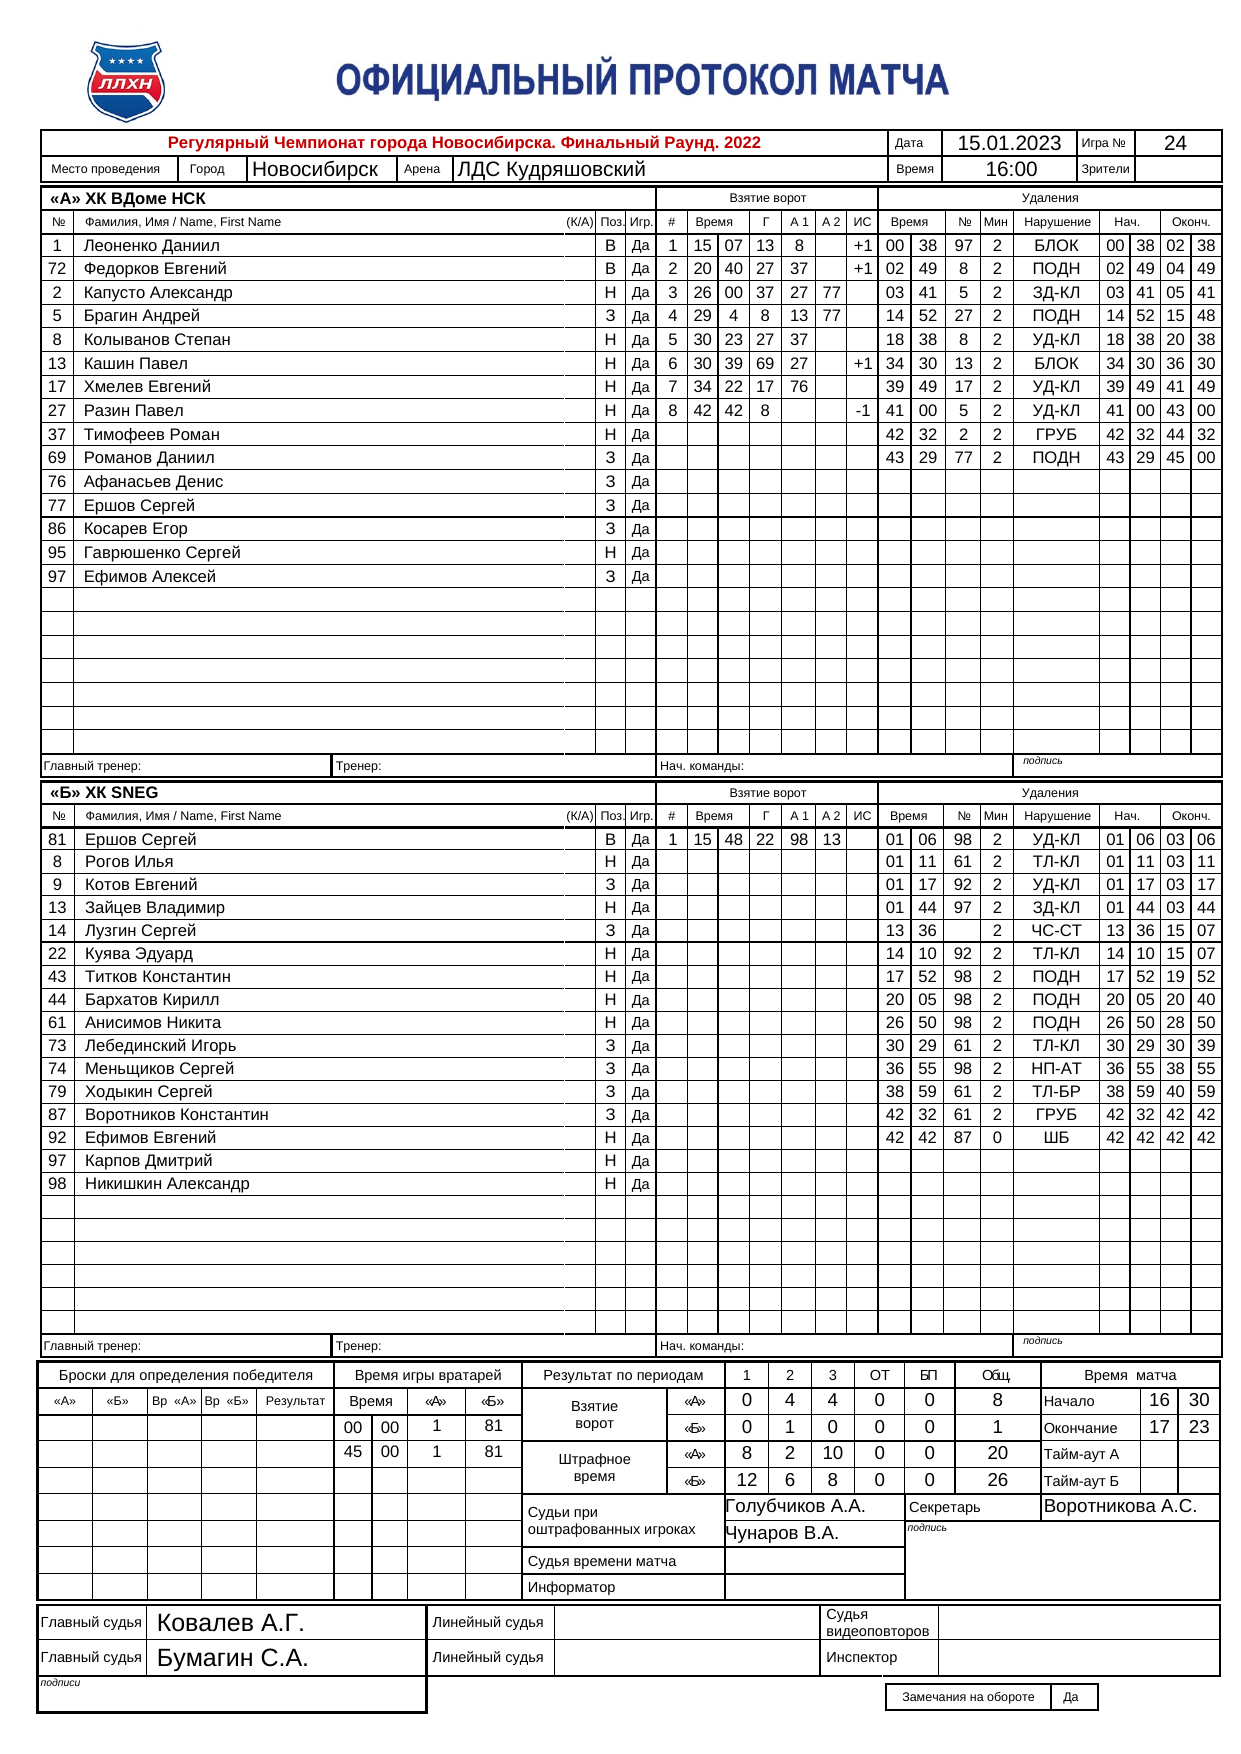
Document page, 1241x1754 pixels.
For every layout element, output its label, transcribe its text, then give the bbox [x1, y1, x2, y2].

table_header Время игры вратарей [335, 1363, 521, 1387]
table_cell 52 [912, 966, 943, 987]
table_cell [688, 989, 717, 1011]
table_cell [657, 1311, 687, 1333]
table_cell [782, 874, 815, 895]
table_cell [816, 257, 846, 280]
table_cell 01 [1100, 850, 1129, 872]
table_cell [1192, 659, 1221, 682]
table_cell Вр «Б» [202, 1389, 256, 1413]
table_cell [1192, 1265, 1221, 1287]
table_cell «А» [668, 1389, 724, 1413]
table_cell [257, 1574, 333, 1599]
table_cell 13 [816, 829, 846, 849]
table_cell 42 [879, 1104, 910, 1126]
table_cell [148, 1416, 201, 1440]
table_cell [981, 1288, 1013, 1310]
table_cell [1014, 1219, 1099, 1241]
table_cell +1 [847, 257, 877, 280]
table_cell [782, 565, 815, 587]
table_cell 92 [42, 1127, 74, 1149]
table_cell [1192, 1150, 1221, 1172]
table_cell [688, 612, 717, 634]
table_header 24 [1136, 131, 1221, 155]
table_cell 41 [1100, 399, 1129, 422]
table_cell [719, 1265, 749, 1287]
table_cell 06 [912, 829, 943, 849]
table_cell 52 [912, 305, 945, 327]
table_cell [719, 518, 749, 540]
table_cell 79 [42, 1081, 74, 1103]
table_cell [1131, 1219, 1160, 1241]
table_cell 8 [750, 305, 781, 327]
table_cell Поз. [596, 211, 625, 233]
table_cell Н [596, 1127, 625, 1149]
table_cell [657, 423, 687, 445]
table_cell 49 [1192, 257, 1221, 280]
table_cell [688, 1058, 717, 1079]
table_cell 61 [42, 1012, 74, 1033]
table_cell Лебединский Игорь [75, 1035, 564, 1057]
table_cell [1192, 730, 1221, 753]
table_cell [847, 305, 877, 327]
table_cell [816, 565, 846, 587]
table_cell 16 [1141, 1389, 1177, 1413]
table_cell [847, 588, 877, 611]
table_cell [565, 612, 595, 634]
table_cell [596, 683, 625, 706]
table_cell [782, 1265, 815, 1287]
table_cell [981, 683, 1013, 706]
table_cell 38 [1192, 328, 1221, 351]
table_cell [1192, 707, 1221, 729]
table_cell 52 [1131, 305, 1160, 327]
table_cell [74, 683, 564, 706]
table_cell 2 [981, 874, 1013, 895]
table_cell 18 [879, 328, 910, 351]
table_cell ЗД-КЛ [1014, 281, 1099, 303]
table_cell 11 [1131, 850, 1160, 872]
table_cell Ершов Сергей [74, 494, 564, 516]
table_cell [555, 1606, 819, 1639]
table_cell 44 [1131, 896, 1160, 918]
table_cell [42, 730, 73, 753]
table_header Замечания на обороте [887, 1685, 1050, 1709]
table_cell Да [626, 1104, 655, 1126]
table_cell 27 [782, 281, 815, 303]
table_cell Никишкин Александр [75, 1173, 564, 1195]
table_cell 2 [981, 896, 1013, 918]
table_cell [782, 588, 815, 611]
table_cell 52 [1131, 966, 1160, 987]
table_cell 34 [879, 352, 910, 374]
table_cell Главный тренер: [42, 755, 330, 776]
table_cell [847, 518, 877, 540]
table_cell [148, 1574, 201, 1599]
table_cell [688, 966, 717, 987]
table_cell [565, 235, 595, 256]
table_cell 6 [769, 1468, 811, 1493]
table_cell [688, 683, 717, 706]
table_cell Анисимов Никита [75, 1012, 564, 1033]
table_cell 87 [42, 1104, 74, 1126]
table_cell [1131, 1196, 1160, 1218]
table_cell [847, 423, 877, 445]
table_cell 30 [912, 352, 945, 374]
table_cell 0 [726, 1415, 768, 1440]
table_cell 00 [912, 399, 945, 422]
table_cell [912, 494, 945, 516]
table_cell # [657, 211, 687, 233]
table_cell [688, 1219, 717, 1241]
table_cell [944, 1242, 980, 1264]
table_cell [565, 588, 595, 611]
table_cell 41 [1161, 376, 1190, 398]
table_cell [879, 1242, 910, 1264]
table_cell [939, 1606, 1219, 1639]
table_cell [657, 707, 687, 729]
table_header Общ. [956, 1363, 1040, 1387]
table_cell [847, 850, 877, 872]
table_cell Хмелев Евгений [74, 376, 564, 398]
table_cell [565, 636, 595, 658]
table_cell 48 [1192, 305, 1221, 327]
table_cell 8 [782, 235, 815, 256]
table_cell НП-АТ [1014, 1058, 1099, 1079]
table_cell [408, 1521, 465, 1546]
table_cell Да [626, 850, 655, 872]
table_cell [688, 1242, 717, 1264]
table_cell 17 [1100, 966, 1129, 987]
table_cell [1100, 565, 1129, 587]
table_cell подпись [1014, 1335, 1221, 1356]
table_cell 2 [657, 257, 687, 280]
table_cell [1014, 518, 1099, 540]
table_cell [565, 1311, 595, 1333]
table_cell [750, 1173, 781, 1195]
table_cell 00 [1192, 399, 1221, 422]
table_cell [565, 494, 595, 516]
table_cell [565, 1288, 595, 1310]
table_cell 50 [1192, 1012, 1221, 1033]
table_cell [816, 707, 846, 729]
table_cell [944, 1173, 980, 1195]
table_cell [981, 1196, 1013, 1218]
table_cell [782, 1058, 815, 1079]
table_cell [1100, 588, 1129, 611]
table_cell [912, 541, 945, 564]
table_cell [750, 730, 781, 753]
table_cell ПОДН [1014, 446, 1099, 469]
table_cell 55 [1192, 1058, 1221, 1079]
table_cell 1 [408, 1416, 465, 1440]
table_cell [750, 707, 781, 729]
table_cell 42 [1100, 1104, 1129, 1126]
table_cell [42, 1196, 74, 1218]
table_cell 17 [1131, 874, 1160, 895]
table_cell [626, 636, 655, 658]
table_cell [565, 1081, 595, 1103]
table_cell [1192, 1311, 1221, 1333]
table_cell [750, 966, 781, 987]
table_cell [847, 612, 877, 634]
table_cell 27 [782, 352, 815, 374]
table_cell УД-КЛ [1014, 399, 1099, 422]
table_cell 42 [879, 1127, 910, 1149]
table_cell [912, 1288, 943, 1310]
table_cell [879, 494, 910, 516]
table_cell [847, 829, 877, 849]
table_cell [1192, 683, 1221, 706]
table_cell [657, 896, 687, 918]
table_cell [847, 707, 877, 729]
table_cell Да [626, 494, 655, 516]
table_cell Ковалев А.Г. [147, 1606, 425, 1639]
table_cell [719, 896, 749, 918]
table_cell Судьи при оштрафованных игроках [523, 1495, 724, 1546]
table_cell [1131, 541, 1160, 564]
table_cell [688, 896, 717, 918]
table_cell [335, 1468, 371, 1493]
table_header 1 [726, 1363, 768, 1387]
table_cell 30 [1161, 1035, 1190, 1057]
table_cell Н [596, 281, 625, 303]
table_cell 38 [1192, 235, 1221, 256]
table_cell [847, 966, 877, 987]
table_cell Да [626, 829, 655, 849]
table_cell 0 [905, 1442, 954, 1467]
table_cell 06 [1131, 829, 1160, 849]
table_cell [750, 446, 781, 469]
table_cell З [596, 1081, 625, 1103]
table_cell [847, 1035, 877, 1057]
table_cell 34 [1100, 352, 1129, 374]
table_cell [816, 1242, 846, 1264]
table_cell [75, 1288, 564, 1310]
table_cell 14 [1100, 305, 1129, 327]
table_cell [719, 1173, 749, 1195]
table_cell Оконч. [1161, 805, 1221, 826]
table_cell [782, 1311, 815, 1333]
table_cell [1161, 1311, 1190, 1333]
table_cell Н [596, 423, 625, 445]
table_cell [1014, 541, 1099, 564]
table_cell [719, 874, 749, 895]
table_cell Романов Даниил [74, 446, 564, 469]
table_cell Да [626, 235, 655, 256]
table_cell «Б » [466, 1389, 521, 1413]
table_cell [1100, 1219, 1129, 1241]
table_cell 03 [1100, 281, 1129, 303]
table_cell [1192, 636, 1221, 658]
table_cell 30 [688, 352, 717, 374]
table_cell 1 [657, 829, 687, 849]
table_cell [981, 494, 1013, 516]
table_cell [847, 730, 877, 753]
table_cell Леоненко Даниил [74, 235, 564, 256]
table_cell 13 [42, 352, 73, 374]
table_cell [1161, 541, 1190, 564]
table_cell [726, 1575, 904, 1599]
table_cell ТЛ-БР [1014, 1081, 1099, 1103]
table_cell 30 [688, 328, 717, 351]
table_cell Нач. [1100, 805, 1160, 826]
table_cell 5 [946, 281, 980, 303]
table_cell [688, 1150, 717, 1172]
table_cell -1 [847, 399, 877, 422]
table_cell 23 [1179, 1415, 1219, 1440]
table_cell [565, 966, 595, 987]
table_cell [202, 1547, 256, 1573]
table_cell [1131, 1265, 1160, 1287]
table_cell Ходыкин Сергей [75, 1081, 564, 1103]
table_cell [719, 470, 749, 493]
table_cell 42 [1192, 1104, 1221, 1126]
table_cell 2 [981, 989, 1013, 1011]
table_cell [565, 1127, 595, 1149]
table_cell # [657, 805, 687, 826]
table_cell [816, 518, 846, 540]
table_cell [565, 376, 595, 398]
table_cell [1131, 565, 1160, 587]
table_cell [750, 683, 781, 706]
table_cell 17 [912, 874, 943, 895]
table_cell Н [596, 966, 625, 987]
table_cell 29 [1131, 446, 1160, 469]
table_cell [782, 399, 815, 422]
table_cell 00 [1100, 235, 1129, 256]
table_cell Время [688, 211, 749, 233]
table_cell [1192, 541, 1221, 564]
table_cell УД-КЛ [1014, 829, 1099, 849]
table_cell 44 [1161, 423, 1190, 445]
table_cell 39 [719, 352, 749, 374]
table_cell [626, 1242, 655, 1264]
table_cell [657, 1104, 687, 1126]
table_cell Да [626, 896, 655, 918]
table_cell 49 [912, 257, 945, 280]
table_cell Оконч. [1161, 211, 1221, 233]
table_cell 5 [42, 305, 73, 327]
table_cell [1014, 659, 1099, 682]
table_cell [1131, 1288, 1160, 1310]
table_cell 32 [912, 1104, 943, 1126]
table_cell 77 [816, 281, 846, 303]
table_cell Титков Константин [75, 966, 564, 987]
table_cell 61 [944, 1104, 980, 1126]
table_cell 92 [944, 874, 980, 895]
table_cell 98 [42, 1173, 74, 1195]
table_cell З [596, 1058, 625, 1079]
table_cell 55 [1131, 1058, 1160, 1079]
table_cell 50 [1131, 1012, 1160, 1033]
table_cell 29 [688, 305, 717, 327]
table_cell [657, 565, 687, 587]
table_cell [373, 1494, 407, 1520]
table_cell 86 [42, 518, 73, 540]
table_cell [912, 1311, 943, 1333]
table_cell [719, 1242, 749, 1264]
table_cell В [596, 235, 625, 256]
table_cell [946, 470, 980, 493]
table_cell Ершов Сергей [75, 829, 564, 849]
table_cell 92 [944, 943, 980, 964]
table_cell Арена [398, 157, 452, 181]
table_cell подпись [1014, 755, 1221, 776]
table_cell 17 [879, 966, 910, 987]
table_cell 72 [42, 257, 73, 280]
table_cell [847, 1012, 877, 1033]
table_cell [596, 659, 625, 682]
table_cell [565, 1173, 595, 1195]
table_cell Да [626, 423, 655, 445]
table_cell 42 [719, 399, 749, 422]
table_cell [782, 518, 815, 540]
table_cell [565, 1058, 595, 1079]
table_cell [688, 494, 717, 516]
table_cell [879, 1288, 910, 1310]
table_cell [1014, 1242, 1099, 1264]
table_cell № [42, 211, 73, 233]
table_cell 2 [981, 328, 1013, 351]
table_cell [944, 1311, 980, 1333]
table_cell 29 [1131, 1035, 1160, 1057]
table_cell 15 [688, 235, 717, 256]
table_cell [335, 1521, 371, 1546]
table_cell [847, 896, 877, 918]
table_cell 29 [912, 1035, 943, 1057]
table_cell Нач. команды: [657, 1335, 1012, 1356]
table_cell [42, 588, 73, 611]
table_cell [912, 1173, 943, 1195]
table_cell [626, 730, 655, 753]
table_cell [1014, 636, 1099, 658]
table_cell [782, 423, 815, 445]
table_cell 29 [912, 446, 945, 469]
table_cell В [596, 257, 625, 280]
table_cell [626, 612, 655, 634]
table_cell 2 [981, 1104, 1013, 1126]
table_cell [719, 707, 749, 729]
table_cell 27 [750, 257, 781, 280]
table_cell [1141, 1468, 1177, 1493]
table_cell 69 [750, 352, 781, 374]
table_cell [657, 730, 687, 753]
table_cell [148, 1547, 201, 1573]
table_cell [981, 565, 1013, 587]
table_cell [782, 470, 815, 493]
table_header Игра № [1078, 131, 1134, 155]
table_cell [879, 470, 910, 493]
table_cell 76 [782, 376, 815, 398]
table_cell 2 [981, 257, 1013, 280]
table_cell 4 [719, 305, 749, 327]
table_cell [688, 1012, 717, 1033]
table_cell [912, 730, 945, 753]
table_cell [373, 1468, 407, 1493]
table_cell 13 [750, 235, 781, 256]
table_cell Нарушение [1014, 805, 1099, 826]
table_cell [202, 1416, 256, 1440]
table_cell З [596, 874, 625, 895]
table_cell [847, 1127, 877, 1149]
table_cell Н [596, 328, 625, 351]
table_cell [1131, 1150, 1160, 1172]
table_cell [688, 707, 717, 729]
table_cell [981, 636, 1013, 658]
table_cell [335, 1574, 371, 1599]
table_cell Н [596, 352, 625, 374]
table_cell [688, 588, 717, 611]
table_cell Игр. [626, 211, 655, 233]
table_cell 01 [879, 850, 910, 872]
table_cell [335, 1547, 371, 1573]
table_cell [596, 1311, 625, 1333]
table_header 15.01.2023 [943, 131, 1076, 155]
table_cell Да [626, 966, 655, 987]
table_cell Да [626, 1173, 655, 1195]
table_cell [596, 1196, 625, 1218]
table_cell [782, 683, 815, 706]
table_cell [657, 850, 687, 872]
table_cell 06 [1192, 829, 1221, 849]
table_cell Время [879, 805, 943, 826]
table_cell [75, 1196, 564, 1218]
table_cell [816, 850, 846, 872]
table_cell 00 [373, 1416, 407, 1440]
table_cell [782, 1288, 815, 1310]
table_cell [816, 966, 846, 987]
table_cell [981, 541, 1013, 564]
table_cell [847, 1150, 877, 1172]
table_cell [688, 636, 717, 658]
table_cell [39, 1494, 92, 1520]
table_cell [1161, 494, 1190, 516]
table_cell [688, 1127, 717, 1149]
table_cell [657, 1219, 687, 1241]
table_cell [688, 943, 717, 964]
table_cell [816, 235, 846, 256]
table_cell [847, 328, 877, 351]
table_cell Тайм-аут А [1042, 1441, 1140, 1467]
table_cell Мин [981, 805, 1013, 826]
table_cell [688, 470, 717, 493]
table_cell [466, 1494, 521, 1520]
table_cell 03 [879, 281, 910, 303]
table_cell [565, 874, 595, 895]
table_header Взятие ворот [657, 188, 877, 209]
table_cell [816, 989, 846, 1011]
table_cell Да [626, 518, 655, 540]
table_cell 9 [42, 874, 74, 895]
table_cell 76 [42, 470, 73, 493]
table_cell З [596, 470, 625, 493]
table_cell 20 [1161, 328, 1190, 351]
table_cell [847, 943, 877, 964]
table_cell [1100, 612, 1129, 634]
table_cell [981, 707, 1013, 729]
table_cell [750, 588, 781, 611]
table_cell [981, 1150, 1013, 1172]
table_cell Нач. команды: [657, 755, 1012, 776]
table_cell [946, 730, 980, 753]
table_cell [750, 1081, 781, 1103]
table_cell [688, 730, 717, 753]
table_cell 27 [946, 305, 980, 327]
table_cell 05 [912, 989, 943, 1011]
table_cell 13 [42, 896, 74, 918]
table_cell [657, 1035, 687, 1057]
table_cell Да [626, 376, 655, 398]
table_cell 26 [1100, 1012, 1129, 1033]
table_cell [202, 1441, 256, 1467]
table_cell «А» [408, 1389, 465, 1413]
table_cell 01 [1100, 896, 1129, 918]
table_cell 01 [879, 896, 910, 918]
table_cell 2 [981, 966, 1013, 987]
table_cell [981, 1311, 1013, 1333]
table_cell [912, 636, 945, 658]
table_cell Да [626, 565, 655, 587]
table_cell [626, 659, 655, 682]
table_cell [42, 683, 73, 706]
table_cell [816, 446, 846, 469]
table_cell УД-КЛ [1014, 874, 1099, 895]
table_cell [1192, 1219, 1221, 1241]
table_cell [1014, 565, 1099, 587]
table_cell [688, 1288, 717, 1310]
table_cell [565, 1196, 595, 1218]
table_cell З [596, 494, 625, 516]
table_cell 3 [657, 281, 687, 303]
table_cell [782, 1219, 815, 1241]
table_cell [626, 588, 655, 611]
table_cell [946, 518, 980, 540]
table_cell [42, 1242, 74, 1264]
table_cell [946, 494, 980, 516]
table_cell [879, 730, 910, 753]
table_cell [719, 636, 749, 658]
table_cell [816, 470, 846, 493]
table_cell Да [626, 1058, 655, 1079]
table_cell [1014, 494, 1099, 516]
table_cell [719, 730, 749, 753]
table_cell [719, 446, 749, 469]
table_cell [257, 1521, 333, 1546]
table_cell [565, 328, 595, 351]
table_cell Главный тренер: [42, 1335, 330, 1356]
table_cell 01 [1100, 829, 1129, 849]
table_cell 41 [1131, 281, 1160, 303]
table_cell 39 [1192, 1035, 1221, 1057]
table_cell 77 [42, 494, 73, 516]
table_cell [782, 1012, 815, 1033]
table_cell [1136, 157, 1221, 181]
table_cell 69 [42, 446, 73, 469]
table_cell Н [596, 896, 625, 918]
table_cell 03 [1161, 874, 1190, 895]
table_cell [39, 1574, 92, 1599]
table_cell [1100, 1242, 1129, 1264]
table_cell +1 [847, 235, 877, 256]
table_cell 42 [1192, 1127, 1221, 1149]
table_cell [847, 1173, 877, 1195]
table_cell [782, 850, 815, 872]
table_cell Результат [257, 1389, 333, 1413]
table_cell [657, 1288, 687, 1310]
table_cell [688, 874, 717, 895]
table_header Взятие ворот [657, 783, 877, 803]
table_cell [657, 446, 687, 469]
table_cell Главный судья [39, 1606, 146, 1639]
table_cell [1161, 659, 1190, 682]
table_cell [750, 1265, 781, 1287]
table_cell Н [596, 541, 625, 564]
table_cell ГРУБ [1014, 423, 1099, 445]
table_cell 32 [1131, 1104, 1160, 1126]
table_cell Федорков Евгений [74, 257, 564, 280]
table_cell 61 [944, 1081, 980, 1103]
table_cell [981, 730, 1013, 753]
table_cell 61 [944, 1035, 980, 1057]
table_cell [912, 1196, 943, 1218]
table_cell [719, 683, 749, 706]
table_cell Да [626, 399, 655, 422]
table_cell [688, 1196, 717, 1218]
table_cell [596, 1219, 625, 1241]
table_cell [565, 1012, 595, 1033]
table_cell [816, 920, 846, 941]
table_cell [565, 730, 595, 753]
table_cell [1131, 636, 1160, 658]
table_cell Взятие ворот [523, 1389, 666, 1440]
table_cell [688, 850, 717, 872]
table_cell [944, 1150, 980, 1172]
table_cell 02 [879, 257, 910, 280]
table_cell Рогов Илья [75, 850, 564, 872]
table_cell Н [596, 1150, 625, 1172]
table_cell [1014, 707, 1099, 729]
table_cell [1014, 1150, 1099, 1172]
table_cell [816, 1196, 846, 1218]
table_cell [42, 1288, 74, 1310]
table_cell [719, 1150, 749, 1172]
table_cell 49 [1192, 376, 1221, 398]
table_cell [626, 1265, 655, 1287]
table_cell [1100, 1196, 1129, 1218]
table_cell [981, 1242, 1013, 1264]
table_cell 40 [1161, 1081, 1190, 1103]
table_cell 0 [855, 1389, 904, 1413]
table_cell [1192, 1173, 1221, 1195]
table_cell [879, 636, 910, 658]
table_cell [657, 541, 687, 564]
table_cell [1161, 1242, 1190, 1264]
table_cell [1131, 1173, 1160, 1195]
table_cell 61 [944, 850, 980, 872]
table_cell [657, 943, 687, 964]
table_cell Начало [1042, 1389, 1140, 1413]
table_cell [466, 1468, 521, 1493]
table_cell [466, 1521, 521, 1546]
table_cell 2 [981, 305, 1013, 327]
table_cell [782, 612, 815, 634]
table_cell 42 [1100, 423, 1129, 445]
table_cell [565, 257, 595, 280]
table_cell [750, 1104, 781, 1126]
table_cell 98 [944, 1058, 980, 1079]
table_cell 2 [981, 446, 1013, 469]
table_cell [1131, 659, 1160, 682]
table_cell 34 [688, 376, 717, 398]
table_cell [750, 874, 781, 895]
table_cell [816, 423, 846, 445]
table_cell 20 [688, 257, 717, 280]
table_cell [847, 446, 877, 469]
table_cell [782, 943, 815, 964]
table_cell Афанасьев Денис [74, 470, 564, 493]
table_header «Б» ХК SNEG [42, 783, 655, 803]
table_cell [750, 943, 781, 964]
table_cell [148, 1521, 201, 1546]
table_cell [981, 1265, 1013, 1287]
table_cell 14 [1100, 943, 1129, 964]
table_cell [847, 1196, 877, 1218]
table_cell [750, 1058, 781, 1079]
table_cell [1014, 612, 1099, 634]
table_cell [719, 494, 749, 516]
table_cell [719, 943, 749, 964]
table_cell З [596, 1104, 625, 1126]
table_cell Г [750, 211, 781, 233]
table_cell 97 [946, 235, 980, 256]
table_cell ТЛ-КЛ [1014, 1035, 1099, 1057]
table_cell Тимофеев Роман [74, 423, 564, 445]
table_cell Время [335, 1389, 407, 1413]
table_cell [688, 518, 717, 540]
table_cell 05 [1161, 281, 1190, 303]
table_cell Н [596, 850, 625, 872]
table_cell [1131, 612, 1160, 634]
table_cell 45 [335, 1441, 371, 1467]
table_cell 26 [688, 281, 717, 303]
table_cell [847, 683, 877, 706]
table_cell 37 [750, 281, 781, 303]
table_cell [750, 1311, 781, 1333]
table_cell № [944, 805, 980, 826]
table_cell [981, 470, 1013, 493]
table_cell [688, 1265, 717, 1287]
table_cell [688, 1311, 717, 1333]
table_cell 17 [1141, 1415, 1177, 1440]
table_cell [626, 683, 655, 706]
table_cell [750, 1035, 781, 1057]
table_cell [719, 920, 749, 941]
table_cell 00 [1192, 446, 1221, 469]
table_cell 5 [946, 399, 980, 422]
table_cell 0 [981, 1127, 1013, 1149]
table_cell [912, 1150, 943, 1172]
table_cell 0 [905, 1415, 954, 1440]
table_cell 13 [1100, 920, 1129, 941]
table_cell [565, 943, 595, 964]
table_cell Да [626, 305, 655, 327]
table_cell [565, 659, 595, 682]
table_cell [750, 494, 781, 516]
table_cell (К/А) [565, 805, 595, 826]
table_cell [879, 1265, 910, 1287]
table_cell 1 [657, 235, 687, 256]
table_cell [1192, 1288, 1221, 1310]
table_cell [816, 730, 846, 753]
table_cell Воротникова А.С. [1042, 1495, 1219, 1520]
table_cell 38 [1131, 328, 1160, 351]
table_cell 6 [657, 352, 687, 374]
table_cell [750, 1288, 781, 1310]
table_cell [946, 659, 980, 682]
table_cell [816, 352, 846, 374]
table_cell [946, 707, 980, 729]
table_cell [1100, 1288, 1129, 1310]
table_cell [408, 1468, 465, 1493]
table_cell [1161, 1173, 1190, 1195]
table_cell 43 [1161, 399, 1190, 422]
table_cell [719, 1127, 749, 1149]
table_cell 14 [42, 920, 74, 941]
table_cell 98 [944, 966, 980, 987]
table_cell 10 [1131, 943, 1160, 964]
table_cell 8 [946, 257, 980, 280]
table_cell [816, 943, 846, 964]
table_cell [1131, 470, 1160, 493]
table_cell [981, 518, 1013, 540]
table_cell [719, 1196, 749, 1218]
table_cell 38 [912, 235, 945, 256]
table_cell [93, 1468, 147, 1493]
table_cell [42, 1311, 74, 1333]
table_cell [1179, 1468, 1219, 1493]
table_cell [1100, 494, 1129, 516]
table_cell Котов Евгений [75, 874, 564, 895]
table_cell [466, 1547, 521, 1573]
table_cell Да [626, 920, 655, 941]
table_cell [944, 1196, 980, 1218]
table_cell З [596, 518, 625, 540]
table_cell ПОДН [1014, 305, 1099, 327]
table_cell 81 [42, 829, 74, 849]
table_cell [565, 470, 595, 493]
table_cell 01 [879, 874, 910, 895]
table_cell [879, 541, 910, 564]
table_cell 81 [466, 1441, 521, 1467]
table_cell Лузгин Сергей [75, 920, 564, 941]
table_cell [946, 683, 980, 706]
table_cell 17 [42, 376, 73, 398]
table_cell [75, 1311, 564, 1333]
table_cell ГРУБ [1014, 1104, 1099, 1126]
table_cell [596, 636, 625, 658]
table_cell 2 [981, 1012, 1013, 1033]
table_cell ЧС-СТ [1014, 920, 1099, 941]
table_cell [816, 1219, 846, 1241]
table_cell [93, 1574, 147, 1599]
table_cell [1131, 518, 1160, 540]
table_cell [657, 920, 687, 941]
table_cell 2 [981, 352, 1013, 374]
table_cell 26 [879, 1012, 910, 1033]
table_cell [1161, 1150, 1190, 1172]
table_cell Линейный судья [428, 1606, 554, 1639]
table_cell [1131, 1311, 1160, 1333]
table_cell 16:00 [943, 157, 1076, 181]
table_cell 01 [1100, 874, 1129, 895]
table_cell ШБ [1014, 1127, 1099, 1149]
table_cell [944, 1265, 980, 1287]
table_cell [944, 1219, 980, 1241]
table_cell 39 [879, 376, 910, 398]
table_cell 37 [782, 257, 815, 280]
table_cell [1161, 1219, 1190, 1241]
table_cell [816, 376, 846, 398]
table_cell [657, 636, 687, 658]
table_cell [847, 920, 877, 941]
table_cell [565, 829, 595, 849]
table_cell 22 [42, 943, 74, 964]
table_cell [816, 328, 846, 351]
table_cell Ефимов Евгений [75, 1127, 564, 1149]
table_cell 07 [719, 235, 749, 256]
table_cell [75, 1265, 564, 1287]
table_cell 39 [1100, 376, 1129, 398]
table_cell [42, 1219, 74, 1241]
table_cell 77 [816, 305, 846, 327]
table_cell 32 [1192, 423, 1221, 445]
table_cell [816, 1035, 846, 1057]
table_cell «Б» [668, 1415, 724, 1440]
table_cell [74, 612, 564, 634]
table_cell [879, 659, 910, 682]
table_cell Кашин Павел [74, 352, 564, 374]
table_header Время матча [1042, 1363, 1219, 1387]
table_cell [816, 1150, 846, 1172]
table_cell [847, 1104, 877, 1126]
table_cell [1131, 588, 1160, 611]
table_cell 03 [1161, 829, 1190, 849]
table_cell [879, 518, 910, 540]
table_cell 14 [879, 943, 910, 964]
table_cell [596, 707, 625, 729]
table_cell [565, 518, 595, 540]
table_cell 10 [812, 1442, 854, 1467]
table_cell [74, 707, 564, 729]
table_cell А 2 [816, 805, 846, 826]
table_cell 2 [981, 235, 1013, 256]
table_cell [719, 612, 749, 634]
table_cell [726, 1548, 904, 1573]
table_cell [1100, 1265, 1129, 1287]
table_cell [847, 281, 877, 303]
table_cell [1192, 565, 1221, 587]
table_cell Н [596, 943, 625, 964]
table_cell [750, 1242, 781, 1264]
table_cell 8 [812, 1468, 854, 1493]
table_cell [565, 896, 595, 918]
table_cell [148, 1494, 201, 1520]
table_cell 02 [1161, 235, 1190, 256]
table_cell 2 [981, 850, 1013, 872]
table_cell 15 [1161, 943, 1190, 964]
table_cell [719, 850, 749, 872]
table_cell [816, 399, 846, 422]
table_cell [847, 1288, 877, 1310]
table_cell Зрители [1078, 157, 1134, 181]
table_cell [981, 659, 1013, 682]
table_cell [657, 874, 687, 895]
table_cell 00 [373, 1441, 407, 1467]
table_cell [944, 920, 980, 941]
table_cell [816, 683, 846, 706]
table_cell [816, 896, 846, 918]
table_cell [719, 1288, 749, 1310]
table_cell [879, 1173, 910, 1195]
table_cell [555, 1640, 819, 1675]
table_cell 36 [879, 1058, 910, 1079]
table_cell 2 [981, 920, 1013, 941]
table_cell 20 [1161, 989, 1190, 1011]
table_cell УД-КЛ [1014, 328, 1099, 351]
table_cell [257, 1494, 333, 1520]
table_cell [688, 446, 717, 469]
table_header БП [905, 1363, 954, 1387]
table_cell [74, 588, 564, 611]
table_cell [1179, 1441, 1219, 1467]
table_cell [1161, 707, 1190, 729]
table_cell [688, 1081, 717, 1103]
table_cell [1014, 588, 1099, 611]
table_cell Г [750, 805, 781, 826]
table_cell 00 [879, 235, 910, 256]
table_cell [750, 1196, 781, 1218]
table_cell [93, 1547, 147, 1573]
table_cell [912, 470, 945, 493]
table_cell [626, 1288, 655, 1310]
table_cell [39, 1416, 92, 1440]
table_cell [373, 1521, 407, 1546]
table_cell 13 [879, 920, 910, 941]
table_cell Косарев Егор [74, 518, 564, 540]
table_cell [782, 541, 815, 564]
table_cell [1014, 730, 1099, 753]
table_cell [565, 683, 595, 706]
table_cell [1014, 1173, 1099, 1195]
table_header Результат по периодам [523, 1363, 724, 1387]
table_cell [657, 1196, 687, 1218]
table_cell [1192, 494, 1221, 516]
table_cell [688, 659, 717, 682]
table_cell Новосибирск [248, 157, 396, 181]
table_cell [408, 1547, 465, 1573]
table_cell [912, 518, 945, 540]
table_cell Место проведения [42, 157, 177, 181]
table_cell [719, 423, 749, 445]
table_cell [1141, 1441, 1177, 1467]
table_cell 00 [335, 1416, 371, 1440]
table_cell Бумагин С.А. [147, 1640, 425, 1675]
table_cell [565, 707, 595, 729]
table_cell [565, 850, 595, 872]
table_cell Разин Павел [74, 399, 564, 422]
table_cell [847, 1081, 877, 1103]
table_cell 30 [1192, 352, 1221, 374]
table_cell [816, 612, 846, 634]
table_cell [750, 659, 781, 682]
table_cell В [596, 829, 625, 849]
table_cell [202, 1468, 256, 1493]
table_cell [782, 636, 815, 658]
table_cell [93, 1441, 147, 1467]
table_cell 30 [1179, 1389, 1219, 1413]
table_cell [626, 1219, 655, 1241]
table_cell Да [626, 1150, 655, 1172]
table_cell 2 [769, 1442, 811, 1467]
table_cell [626, 1196, 655, 1218]
table_cell 11 [912, 850, 943, 872]
table_cell 0 [905, 1468, 954, 1493]
table_cell [1014, 1288, 1099, 1310]
table_cell 74 [42, 1058, 74, 1079]
table_header ОТ [855, 1363, 904, 1387]
table_cell ИС [847, 211, 877, 233]
table_cell [912, 707, 945, 729]
table_cell [847, 636, 877, 658]
table_cell [750, 1127, 781, 1149]
table_cell [657, 494, 687, 516]
table_cell 2 [981, 281, 1013, 303]
table_cell 1 [956, 1415, 1040, 1440]
table_cell Колыванов Степан [74, 328, 564, 351]
table_cell 42 [879, 423, 910, 445]
table_cell [596, 1265, 625, 1287]
table_cell Время [688, 805, 749, 826]
table_cell [782, 1150, 815, 1172]
table_cell А 2 [816, 211, 846, 233]
table_cell [946, 612, 980, 634]
table_cell 15 [1161, 920, 1190, 941]
table_cell 07 [1192, 943, 1221, 964]
table_cell [657, 1058, 687, 1079]
table_cell 8 [956, 1389, 1040, 1413]
table_cell [1100, 707, 1129, 729]
table_cell 52 [1192, 966, 1221, 987]
table_cell Поз. [596, 805, 625, 826]
table_cell «А» [668, 1442, 724, 1467]
table_cell [719, 588, 749, 611]
table_cell 2 [946, 423, 980, 445]
table_header Дата [889, 131, 941, 155]
table_cell [75, 1219, 564, 1241]
table_header Удаления [879, 783, 1221, 803]
table_cell Секретарь [906, 1495, 1040, 1520]
table_cell Да [626, 1081, 655, 1103]
table_cell [1192, 588, 1221, 611]
table_cell 2 [42, 281, 73, 303]
table_cell [782, 1242, 815, 1264]
table_cell ИС [847, 805, 877, 826]
table_cell 0 [855, 1442, 904, 1467]
table_cell [93, 1494, 147, 1520]
table_cell Фамилия, Имя / Name, First Name [75, 805, 565, 826]
table_cell А 1 [782, 805, 815, 826]
table_cell [565, 1104, 595, 1126]
table_cell [816, 636, 846, 658]
table_cell [1131, 707, 1160, 729]
table_cell 43 [1100, 446, 1129, 469]
table_cell 30 [879, 1035, 910, 1057]
table_cell 27 [42, 399, 73, 422]
table_cell 95 [42, 541, 73, 564]
table_cell [847, 1058, 877, 1079]
table_cell Н [596, 1173, 625, 1195]
table_cell [912, 588, 945, 611]
table_cell Да [626, 281, 655, 303]
table_cell Голубчиков А.А. [726, 1495, 904, 1520]
table_cell 36 [912, 920, 943, 941]
table_cell 10 [912, 943, 943, 964]
table_cell Н [596, 399, 625, 422]
table_cell 97 [42, 1150, 74, 1172]
table_cell [565, 352, 595, 374]
table_cell [596, 588, 625, 611]
table_cell 49 [912, 376, 945, 398]
table_cell [782, 1173, 815, 1195]
table_cell 18 [1100, 328, 1129, 351]
table_cell [847, 1311, 877, 1333]
table_cell Да [626, 1012, 655, 1033]
table_cell БЛОК [1014, 352, 1099, 374]
table_cell 50 [912, 1012, 943, 1033]
table_cell «Б» [668, 1468, 724, 1493]
table_cell [565, 281, 595, 303]
table_cell Н [596, 989, 625, 1011]
table_cell 13 [946, 352, 980, 374]
table_cell Вр «А» [148, 1389, 201, 1413]
table_cell [816, 541, 846, 564]
table_cell 32 [1131, 423, 1160, 445]
table_cell ПОДН [1014, 257, 1099, 280]
table_cell [912, 1265, 943, 1287]
table_cell [657, 966, 687, 987]
table_cell № [946, 211, 980, 233]
table_cell Чунаров В.А. [726, 1521, 904, 1546]
table_cell [657, 612, 687, 634]
table_cell [782, 1081, 815, 1103]
table_cell 37 [42, 423, 73, 445]
table_cell [1161, 1196, 1190, 1218]
table_cell [657, 1242, 687, 1264]
table_cell «А» [39, 1389, 92, 1413]
table_cell [750, 1012, 781, 1033]
picture [5, 28, 1179, 129]
table_cell [1100, 1150, 1129, 1172]
table_cell [750, 989, 781, 1011]
table_cell 20 [1100, 989, 1129, 1011]
table_cell 26 [956, 1468, 1040, 1493]
table_cell [565, 423, 595, 445]
table_cell [750, 850, 781, 872]
table_cell 1 [408, 1441, 465, 1467]
table_cell [1161, 565, 1190, 587]
table_cell Да [626, 1127, 655, 1149]
table_cell Информатор [523, 1575, 724, 1599]
table_cell № [42, 805, 74, 826]
table_cell Тренер: [333, 1335, 655, 1356]
table_cell [816, 588, 846, 611]
table_cell [816, 1104, 846, 1126]
table_cell [750, 1219, 781, 1241]
table_cell [1192, 518, 1221, 540]
table_cell 97 [42, 565, 73, 587]
table_cell [1100, 470, 1129, 493]
table_cell [782, 989, 815, 1011]
table_cell БЛОК [1014, 235, 1099, 256]
table_cell Тренер: [333, 755, 655, 776]
table_cell З [596, 446, 625, 469]
table_cell [847, 659, 877, 682]
table_cell 17 [750, 376, 781, 398]
table_cell [626, 707, 655, 729]
table_cell Мин [981, 211, 1013, 233]
table_cell [847, 1265, 877, 1287]
table_cell [688, 423, 717, 445]
table_cell 38 [1100, 1081, 1129, 1103]
table_cell 38 [912, 328, 945, 351]
table_cell [782, 920, 815, 941]
table_cell [565, 1219, 595, 1241]
table_cell [626, 1311, 655, 1333]
table_cell 15 [688, 829, 717, 849]
table_cell 17 [1192, 874, 1221, 895]
table_cell Инспектор [821, 1640, 938, 1675]
table_cell 98 [944, 989, 980, 1011]
table_cell [565, 446, 595, 469]
table_cell [750, 896, 781, 918]
table_cell [657, 1265, 687, 1287]
table_cell [750, 541, 781, 564]
table_cell [202, 1494, 256, 1520]
table_cell Да [626, 352, 655, 374]
table_cell [688, 920, 717, 941]
table_cell 81 [466, 1416, 521, 1440]
table_header 3 [812, 1363, 854, 1387]
table_cell 40 [719, 257, 749, 280]
table_cell 28 [1161, 1012, 1190, 1033]
table_cell 44 [42, 989, 74, 1011]
table_cell 41 [1192, 281, 1221, 303]
table_cell З [596, 1035, 625, 1057]
table_cell [750, 565, 781, 587]
table_cell [782, 659, 815, 682]
table_cell [816, 1012, 846, 1033]
table_cell [42, 707, 73, 729]
table_cell [1192, 470, 1221, 493]
table_cell 8 [726, 1442, 768, 1467]
table_cell [688, 1035, 717, 1057]
table_cell 00 [1131, 399, 1160, 422]
table_cell Штрафное время [523, 1442, 666, 1493]
table_cell 36 [1131, 920, 1160, 941]
table_cell Время [889, 157, 941, 181]
table_cell [1161, 730, 1190, 753]
table_cell [565, 305, 595, 327]
table_cell ПОДН [1014, 966, 1099, 987]
table_cell [782, 1035, 815, 1057]
table_cell 41 [879, 399, 910, 422]
table_cell [1014, 1196, 1099, 1218]
table_cell Н [596, 1012, 625, 1033]
table_cell Да [626, 446, 655, 469]
table_cell 98 [944, 829, 980, 849]
table_cell 14 [879, 305, 910, 327]
table_cell 8 [657, 399, 687, 422]
table_cell 77 [946, 446, 980, 469]
table_cell 22 [750, 829, 781, 849]
table_cell 2 [981, 399, 1013, 422]
table_cell подпись [906, 1522, 1219, 1599]
table_cell [75, 1242, 564, 1264]
table_cell [1014, 1265, 1099, 1287]
table_cell [565, 1242, 595, 1264]
table_cell [750, 612, 781, 634]
table_cell [782, 494, 815, 516]
table_cell 59 [1131, 1081, 1160, 1103]
table_cell Брагин Андрей [74, 305, 564, 327]
table_cell [1131, 683, 1160, 706]
table_cell 37 [782, 328, 815, 351]
table_cell 41 [912, 281, 945, 303]
table_cell [428, 1677, 882, 1711]
table_cell Да [626, 943, 655, 964]
table_cell 30 [1131, 352, 1160, 374]
table_cell Гаврюшенко Сергей [74, 541, 564, 564]
table_cell 2 [981, 943, 1013, 964]
table_cell [1161, 588, 1190, 611]
table_cell [657, 989, 687, 1011]
table_cell [816, 1081, 846, 1103]
table_cell Игр. [626, 805, 655, 826]
table_cell [688, 1104, 717, 1126]
table_cell [596, 1242, 625, 1264]
table_cell Капусто Александр [74, 281, 564, 303]
table_header «А» ХК ВДоме НСК [42, 188, 655, 209]
table_cell [408, 1574, 465, 1599]
table_cell [1100, 636, 1129, 658]
table_cell [750, 920, 781, 941]
table_cell [565, 541, 595, 564]
table_cell [847, 1219, 877, 1241]
table_cell Да [626, 470, 655, 493]
table_cell [257, 1547, 333, 1573]
table_cell 42 [912, 1127, 943, 1149]
table_cell [1100, 518, 1129, 540]
table_cell [719, 1104, 749, 1126]
table_header 2 [769, 1363, 811, 1387]
table_cell 4 [812, 1389, 854, 1413]
table_cell 32 [912, 423, 945, 445]
table_cell 38 [1161, 1058, 1190, 1079]
table_cell Да [626, 989, 655, 1011]
table_cell [782, 1127, 815, 1149]
table_cell [657, 1012, 687, 1033]
table_cell [981, 1173, 1013, 1195]
table_cell [657, 1150, 687, 1172]
table_cell [981, 612, 1013, 634]
table_cell [657, 518, 687, 540]
table_cell [1100, 659, 1129, 682]
table_cell [565, 399, 595, 422]
table_cell [912, 1219, 943, 1241]
table_cell 19 [1161, 966, 1190, 987]
table_cell [565, 989, 595, 1011]
table_cell [565, 1265, 595, 1287]
table_cell Да [626, 541, 655, 564]
table_cell 2 [981, 423, 1013, 445]
table_cell 0 [905, 1389, 954, 1413]
table_cell [912, 612, 945, 634]
table_cell 7 [657, 376, 687, 398]
table_cell [596, 612, 625, 634]
table_cell [657, 1173, 687, 1195]
table_cell [596, 1288, 625, 1310]
table_cell [688, 541, 717, 564]
table_cell 03 [1161, 896, 1190, 918]
table_cell 45 [1161, 446, 1190, 469]
table_cell [719, 565, 749, 587]
table_cell [202, 1521, 256, 1546]
table_cell [946, 565, 980, 587]
table_cell [879, 1219, 910, 1241]
table_header Удаления [879, 188, 1221, 209]
table_cell Нарушение [1014, 211, 1099, 233]
table_cell Линейный судья [428, 1640, 554, 1675]
table_cell [782, 707, 815, 729]
table_cell Город [179, 157, 246, 181]
table_cell [816, 1288, 846, 1310]
table_cell [1161, 470, 1190, 493]
table_cell 01 [879, 829, 910, 849]
table_cell 87 [944, 1127, 980, 1149]
table_cell [847, 989, 877, 1011]
table_cell 03 [1161, 850, 1190, 872]
table_cell [39, 1547, 92, 1573]
table_cell [257, 1416, 333, 1440]
table_cell 8 [750, 399, 781, 422]
table_cell 1 [769, 1415, 811, 1440]
table_cell 36 [1100, 1058, 1129, 1079]
table_cell 15 [1161, 305, 1190, 327]
table_cell 42 [1131, 1127, 1160, 1149]
table_cell [879, 707, 910, 729]
table_cell 43 [42, 966, 74, 987]
table_cell [1131, 494, 1160, 516]
table_cell [847, 1242, 877, 1264]
table_cell [373, 1574, 407, 1599]
table_cell [847, 874, 877, 895]
table_cell 20 [879, 989, 910, 1011]
table_cell 49 [1131, 257, 1160, 280]
table_cell 98 [782, 829, 815, 849]
table_cell 8 [42, 850, 74, 872]
table_cell 8 [42, 328, 73, 351]
table_cell [847, 541, 877, 564]
table_cell 11 [1192, 850, 1221, 872]
table_cell [42, 636, 73, 658]
table_cell [1100, 683, 1129, 706]
table_cell Окончание [1042, 1415, 1140, 1440]
table_cell [42, 1265, 74, 1287]
table_cell 2 [981, 829, 1013, 849]
table_cell 42 [688, 399, 717, 422]
table_cell 48 [719, 829, 749, 849]
table_cell 00 [719, 281, 749, 303]
table_cell подписи [39, 1677, 425, 1711]
table_cell [719, 1311, 749, 1333]
table_cell [1131, 1242, 1160, 1264]
table_cell [719, 541, 749, 564]
table_header Регулярный Чемпионат города Новосибирска. Финальный Раунд. 2022 [42, 131, 887, 155]
table_cell [719, 1012, 749, 1033]
table_cell [1161, 518, 1190, 540]
table_cell 42 [1161, 1104, 1190, 1126]
table_cell 4 [769, 1389, 811, 1413]
table_cell [1161, 636, 1190, 658]
table_cell Время [879, 211, 945, 233]
table_cell [1099, 1682, 1220, 1711]
table_cell 1 [42, 235, 73, 256]
table_cell Да [626, 328, 655, 351]
table_cell [944, 1288, 980, 1310]
table_cell [816, 659, 846, 682]
table_cell [1100, 1311, 1129, 1333]
table_cell [782, 966, 815, 987]
table_cell [719, 1035, 749, 1057]
table_cell [257, 1468, 333, 1493]
table_cell [1131, 730, 1160, 753]
table_cell [408, 1494, 465, 1520]
table_cell 97 [944, 896, 980, 918]
table_cell [782, 730, 815, 753]
table_cell ТЛ-КЛ [1014, 850, 1099, 872]
table_cell А 1 [782, 211, 815, 233]
table_cell Да [626, 1035, 655, 1057]
table_cell 8 [946, 328, 980, 351]
table_cell Меньщиков Сергей [75, 1058, 564, 1079]
table_cell З [596, 565, 625, 587]
table_cell 44 [1192, 896, 1221, 918]
table_cell [912, 659, 945, 682]
table_cell УД-КЛ [1014, 376, 1099, 398]
table_cell [39, 1468, 92, 1493]
table_cell [816, 874, 846, 895]
table_cell [657, 1127, 687, 1149]
table_cell [939, 1640, 1219, 1675]
table_header Да [1052, 1685, 1097, 1709]
table_cell З [596, 920, 625, 941]
table_cell [148, 1468, 201, 1493]
table_cell 73 [42, 1035, 74, 1057]
table_cell 43 [879, 446, 910, 469]
table_cell 2 [981, 1081, 1013, 1103]
table_cell 04 [1161, 257, 1190, 280]
table_cell З [596, 305, 625, 327]
table_cell [912, 1242, 943, 1264]
table_cell [719, 989, 749, 1011]
table_cell [596, 730, 625, 753]
table_cell Судья видеоповторов [821, 1606, 938, 1639]
table_cell [565, 565, 595, 587]
table_cell [883, 1677, 1220, 1681]
table_cell [74, 730, 564, 753]
table_cell 38 [879, 1081, 910, 1103]
table_cell [466, 1574, 521, 1599]
table_cell [657, 659, 687, 682]
table_cell [879, 683, 910, 706]
table_cell [782, 896, 815, 918]
table_cell [657, 470, 687, 493]
table_cell [565, 1035, 595, 1057]
table_cell [847, 494, 877, 516]
table_cell [335, 1494, 371, 1520]
table_cell 42 [1100, 1127, 1129, 1149]
table_cell [657, 1081, 687, 1103]
table_cell Воротников Константин [75, 1104, 564, 1126]
table_cell [42, 612, 73, 634]
table_cell [42, 659, 73, 682]
table_cell Судья времени матча [523, 1548, 724, 1573]
table_cell [1100, 1173, 1129, 1195]
table_cell [657, 683, 687, 706]
table_cell [565, 1150, 595, 1172]
table_cell [750, 636, 781, 658]
table_cell [816, 1058, 846, 1079]
table_cell [816, 1265, 846, 1287]
table_cell Да [626, 874, 655, 895]
table_cell [1100, 730, 1129, 753]
table_cell [912, 683, 945, 706]
table_cell ТЛ-КЛ [1014, 943, 1099, 964]
table_cell Куява Эдуард [75, 943, 564, 964]
table_cell [202, 1574, 256, 1599]
table_cell [373, 1547, 407, 1573]
table_cell 30 [1100, 1035, 1129, 1057]
table_cell [750, 1150, 781, 1172]
table_cell [946, 588, 980, 611]
table_cell [1192, 612, 1221, 634]
table_header Броски для определения победителя [39, 1363, 333, 1387]
table_cell [750, 423, 781, 445]
table_cell [946, 636, 980, 658]
table_cell [847, 376, 877, 398]
table_cell +1 [847, 352, 877, 374]
table_cell [750, 470, 781, 493]
table_cell 07 [1192, 920, 1221, 941]
table_cell 59 [912, 1081, 943, 1103]
table_cell 05 [1131, 989, 1160, 1011]
table_cell [879, 1150, 910, 1172]
table_cell 0 [726, 1389, 768, 1413]
table_cell 44 [912, 896, 943, 918]
table_cell ПОДН [1014, 989, 1099, 1011]
table_cell [1014, 683, 1099, 706]
table_cell Да [626, 257, 655, 280]
table_cell 2 [981, 1058, 1013, 1079]
table_cell [879, 588, 910, 611]
table_cell 36 [1161, 352, 1190, 374]
table_cell 49 [1131, 376, 1160, 398]
table_cell (К/А) [565, 211, 595, 233]
table_cell ПОДН [1014, 1012, 1099, 1033]
table_cell 4 [657, 305, 687, 327]
table_cell [782, 1196, 815, 1218]
table_cell [657, 588, 687, 611]
table_cell Главный судья [39, 1640, 146, 1675]
table_cell [946, 541, 980, 564]
table_cell 59 [1192, 1081, 1221, 1103]
table_cell [1100, 541, 1129, 564]
table_cell Карпов Дмитрий [75, 1150, 564, 1172]
table_cell 2 [981, 1035, 1013, 1057]
table_cell 12 [726, 1468, 768, 1493]
table_cell [1161, 683, 1190, 706]
table_cell 20 [956, 1442, 1040, 1467]
table_cell 38 [1131, 235, 1160, 256]
table_cell [1192, 1196, 1221, 1218]
table_cell ЗД-КЛ [1014, 896, 1099, 918]
table_cell «Б» [93, 1389, 147, 1413]
table_cell [719, 659, 749, 682]
table_cell [847, 470, 877, 493]
table_cell [719, 966, 749, 987]
table_cell ЛДС Кудряшовский [454, 157, 887, 181]
table_cell 40 [1192, 989, 1221, 1011]
table_cell [719, 1219, 749, 1241]
table_cell [39, 1521, 92, 1546]
table_cell Фамилия, Имя / Name, First Name [74, 211, 565, 233]
table_cell [719, 1081, 749, 1103]
table_cell [74, 636, 564, 658]
table_cell [719, 1058, 749, 1079]
table_cell [782, 1104, 815, 1126]
table_cell Зайцев Владимир [75, 896, 564, 918]
table_cell 0 [855, 1468, 904, 1493]
table_cell [816, 1173, 846, 1195]
table_cell Тайм-аут Б [1042, 1468, 1140, 1493]
table_cell [93, 1521, 147, 1546]
table_cell [782, 446, 815, 469]
table_cell [1192, 1242, 1221, 1264]
table_cell [879, 1196, 910, 1218]
table_cell [816, 1311, 846, 1333]
table_cell [981, 1219, 1013, 1241]
table_cell [257, 1441, 333, 1467]
table_cell [816, 1127, 846, 1149]
table_cell 0 [855, 1415, 904, 1440]
table_cell 98 [944, 1012, 980, 1033]
table_cell [565, 920, 595, 941]
table_cell 13 [782, 305, 815, 327]
table_cell [688, 1173, 717, 1195]
table_cell [1014, 470, 1099, 493]
table_cell 2 [981, 376, 1013, 398]
table_cell Нач. [1100, 211, 1160, 233]
table_cell 17 [946, 376, 980, 398]
table_cell 0 [812, 1415, 854, 1440]
table_cell [688, 565, 717, 587]
table_cell 23 [719, 328, 749, 351]
table_cell [981, 588, 1013, 611]
table_cell Н [596, 376, 625, 398]
table_cell [847, 565, 877, 587]
table_cell Ефимов Алексей [74, 565, 564, 587]
table_cell [93, 1416, 147, 1440]
table_cell Бархатов Кирилл [75, 989, 564, 1011]
table_cell [879, 612, 910, 634]
table_cell [879, 1311, 910, 1333]
table_cell 55 [912, 1058, 943, 1079]
table_cell 27 [750, 328, 781, 351]
table_cell [39, 1441, 92, 1467]
table_cell 22 [719, 376, 749, 398]
table_cell [1161, 1265, 1190, 1287]
table_cell [879, 565, 910, 587]
table_cell [148, 1441, 201, 1467]
table_cell [816, 494, 846, 516]
table_cell 02 [1100, 257, 1129, 280]
table_cell [912, 565, 945, 587]
table_cell [750, 518, 781, 540]
table_cell 42 [1161, 1127, 1190, 1149]
table_cell 5 [657, 328, 687, 351]
table_cell [1014, 1311, 1099, 1333]
table_cell [1161, 612, 1190, 634]
table_cell [1161, 1288, 1190, 1310]
table_cell [74, 659, 564, 682]
